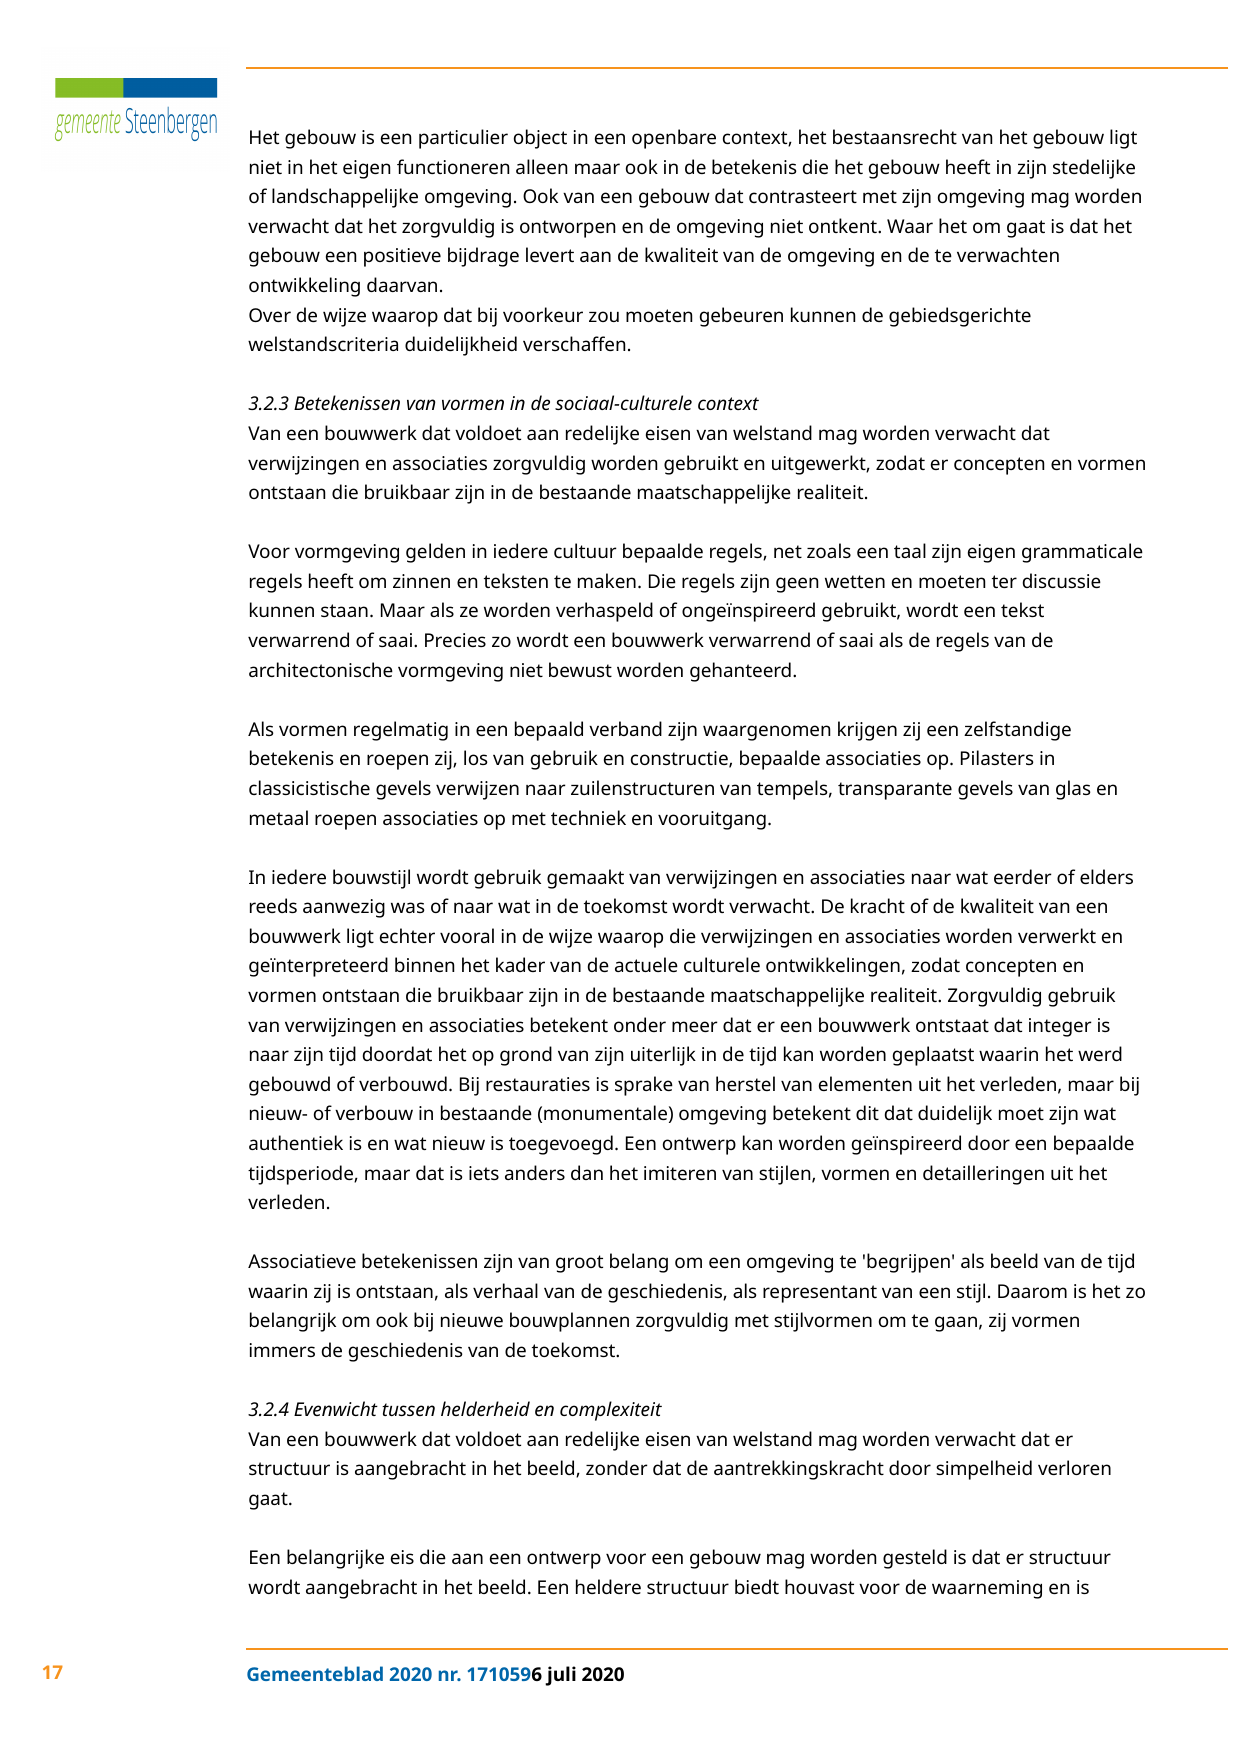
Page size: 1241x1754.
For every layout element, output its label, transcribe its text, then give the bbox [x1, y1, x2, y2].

text Over de wijze waarop dat bij voorkeur zou moeten gebeuren kunnen de gebiedsgerichte welstandscriteria duidelijkheid verschaffen. [248, 302, 1152, 357]
text In iedere bouwstijl wordt gebruik gemaakt van verwijzingen en associaties naar wat eerder of elders reeds aanwezig was of naar wat in de toekomst wordt verwacht. De kracht of de kwaliteit van een bouwwerk ligt echter vooral in de wijze waarop die verwijzingen en associaties worden verwerkt en geïnterpreteerd binnen het kader van de actuele culturele ontwikkelingen, zodat concepten en vormen ontstaan die bruikbaar zijn in de bestaande maatschappelijke realiteit. Zorgvuldig gebruik van verwijzingen en associaties betekent onder meer dat er een bouwwerk ontstaat dat integer is naar zijn tijd doordat het op grond van zijn uiterlijk in de tijd kan worden geplaatst waarin het werd gebouwd of verbouwd. Bij restauraties is sprake van herstel van elementen uit het verleden, maar bij nieuw- of verbouw in bestaande (monumentale) omgeving betekent dit dat duidelijk moet zijn wat authentiek is en wat nieuw is toegevoegd. Een ontwerp kan worden geïnspireerd door een bepaalde tijdsperiode, maar dat is iets anders dan het imiteren van stijlen, vormen en detailleringen uit het verleden. [248, 864, 1152, 1215]
text Van een bouwwerk dat voldoet aan redelijke eisen van welstand mag worden verwacht dat verwijzingen en associaties zorgvuldig worden gebruikt en uitgewerkt, zodat er concepten en vormen ontstaan die bruikbaar zijn in de bestaande maatschappelijke realiteit. [248, 420, 1152, 505]
text Van een bouwwerk dat voldoet aan redelijke eisen van welstand mag worden verwacht dat er structuur is aangebracht in het beeld, zonder dat de aantrekkingskracht door simpelheid verloren gaat. [248, 1426, 1152, 1511]
text Het gebouw is een particulier object in een openbare context, het bestaansrecht van het gebouw ligt niet in het eigen functioneren alleen maar ook in de betekenis die het gebouw heeft in zijn stedelijke of landschappelijke omgeving. Ook van een gebouw dat contrasteert met zijn omgeving mag worden verwacht dat het zorgvuldig is ontworpen en de omgeving niet ontkent. Waar het om gaat is dat het gebouw een positieve bijdrage levert aan de kwaliteit van de omgeving en de te verwachten ontwikkeling daarvan. [248, 124, 1152, 298]
text Als vormen regelmatig in een bepaald verband zijn waargenomen krijgen zij een zelfstandige betekenis en roepen zij, los van gebruik en constructie, bepaalde associaties op. Pilasters in classicistische gevels verwijzen naar zuilenstructuren van tempels, transparante gevels van glas en metaal roepen associaties op met techniek en vooruitgang. [248, 716, 1152, 831]
text 3.2.4 Evenwicht tussen helderheid en complexiteit [248, 1396, 1152, 1422]
text Associatieve betekenissen zijn van groot belang om een omgeving te 'begrijpen' als beeld van de tijd waarin zij is ontstaan, als verhaal van de geschiedenis, als representant van een stijl. Daarom is het zo belangrijk om ook bij nieuwe bouwplannen zorgvuldig met stijlvormen om te gaan, zij vormen immers de geschiedenis van de toekomst. [248, 1248, 1152, 1363]
picture [41, 47, 231, 172]
text Voor vormgeving gelden in iedere cultuur bepaalde regels, net zoals een taal zijn eigen grammaticale regels heeft om zinnen en teksten te maken. Die regels zijn geen wetten en moeten ter discussie kunnen staan. Maar als ze worden verhaspeld of ongeïnspireerd gebruikt, wordt een tekst verwarrend of saai. Precies zo wordt een bouwwerk verwarrend of saai als de regels van de architectonische vormgeving niet bewust worden gehanteerd. [248, 538, 1152, 683]
text Een belangrijke eis die aan een ontwerp voor een gebouw mag worden gesteld is dat er structuur wordt aangebracht in het beeld. Een heldere structuur biedt houvast voor de waarneming en is [248, 1544, 1152, 1600]
text 3.2.3 Betekenissen van vormen in de sociaal-culturele context [248, 391, 1152, 416]
